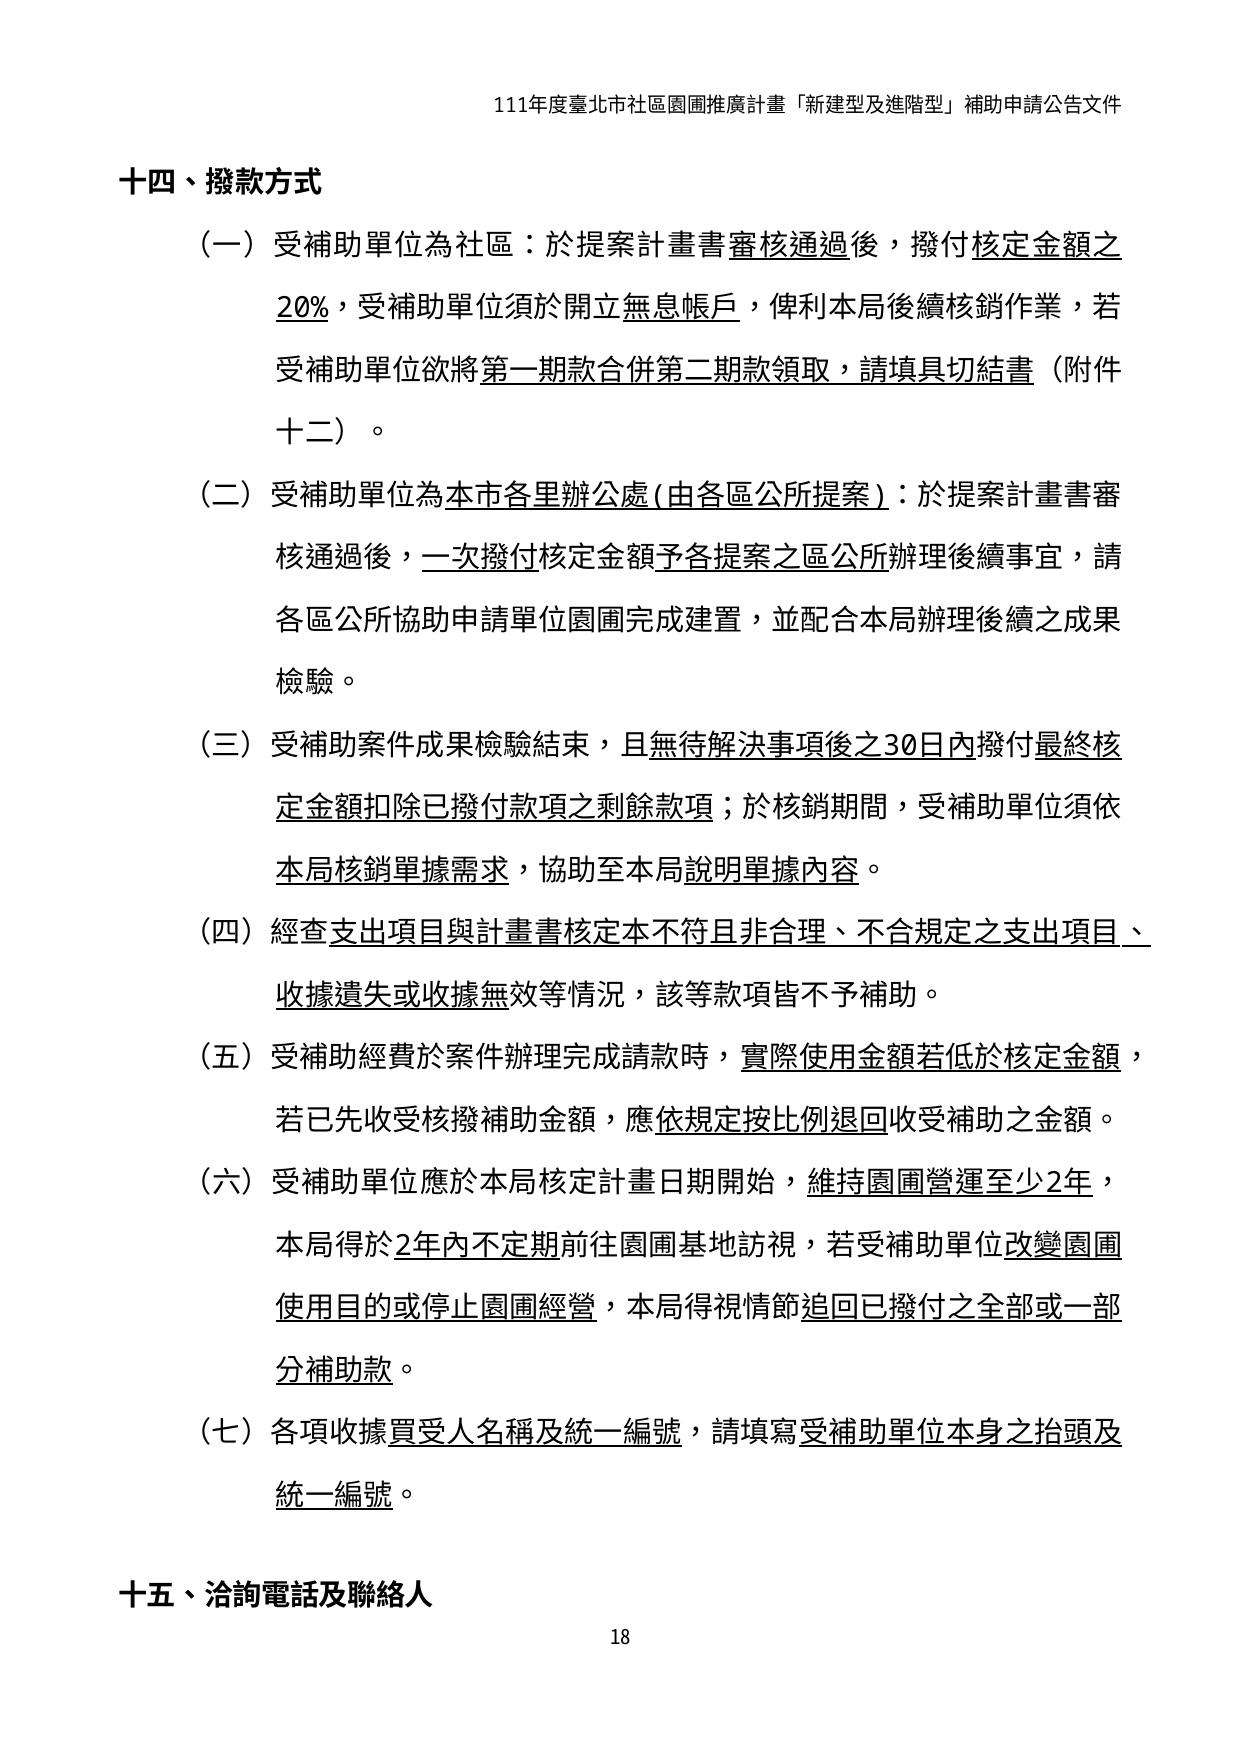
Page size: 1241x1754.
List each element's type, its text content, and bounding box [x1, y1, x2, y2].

text （六）受補助單位應於本局核定計畫日期開始，維持園圃營運至少2年，本局得於2年內不定期前往園圃基地訪視，若受補助單位改變園圃使用目的或停止園圃經營，本局得視情節追回已撥付之全部或一部分補助款。 [182, 1138, 1122, 1388]
text 十五、洽詢電話及聯絡人 [118, 1551, 1122, 1613]
text （五）受補助經費於案件辦理完成請款時，實際使用金額若低於核定金額，若已先收受核撥補助金額，應依規定按比例退回收受補助之金額。 [182, 1013, 1122, 1138]
text （七）各項收據買受人名稱及統一編號，請填寫受補助單位本身之抬頭及統一編號。 [182, 1388, 1122, 1513]
text （三）受補助案件成果檢驗結束，且無待解決事項後之30日內撥付最終核定金額扣除已撥付款項之剩餘款項；於核銷期間，受補助單位須依本局核銷單據需求，協助至本局說明單據內容。 [182, 701, 1122, 888]
text 十四、撥款方式 [118, 138, 1122, 201]
text （二）受補助單位為本市各里辦公處(由各區公所提案)：於提案計畫書審核通過後，一次撥付核定金額予各提案之區公所辦理後續事宜，請各區公所協助申請單位園圃完成建置，並配合本局辦理後續之成果檢驗。 [182, 451, 1122, 701]
text （四）經查支出項目與計畫書核定本不符且非合理、不合規定之支出項目、收據遺失或收據無效等情況，該等款項皆不予補助。 [182, 888, 1122, 1013]
text （一）受補助單位為社區：於提案計畫書審核通過後，撥付核定金額之20%，受補助單位須於開立無息帳戶，俾利本局後續核銷作業，若受補助單位欲將第一期款合併第二期款領取，請填具切結書（附件十二）。 [182, 201, 1122, 451]
